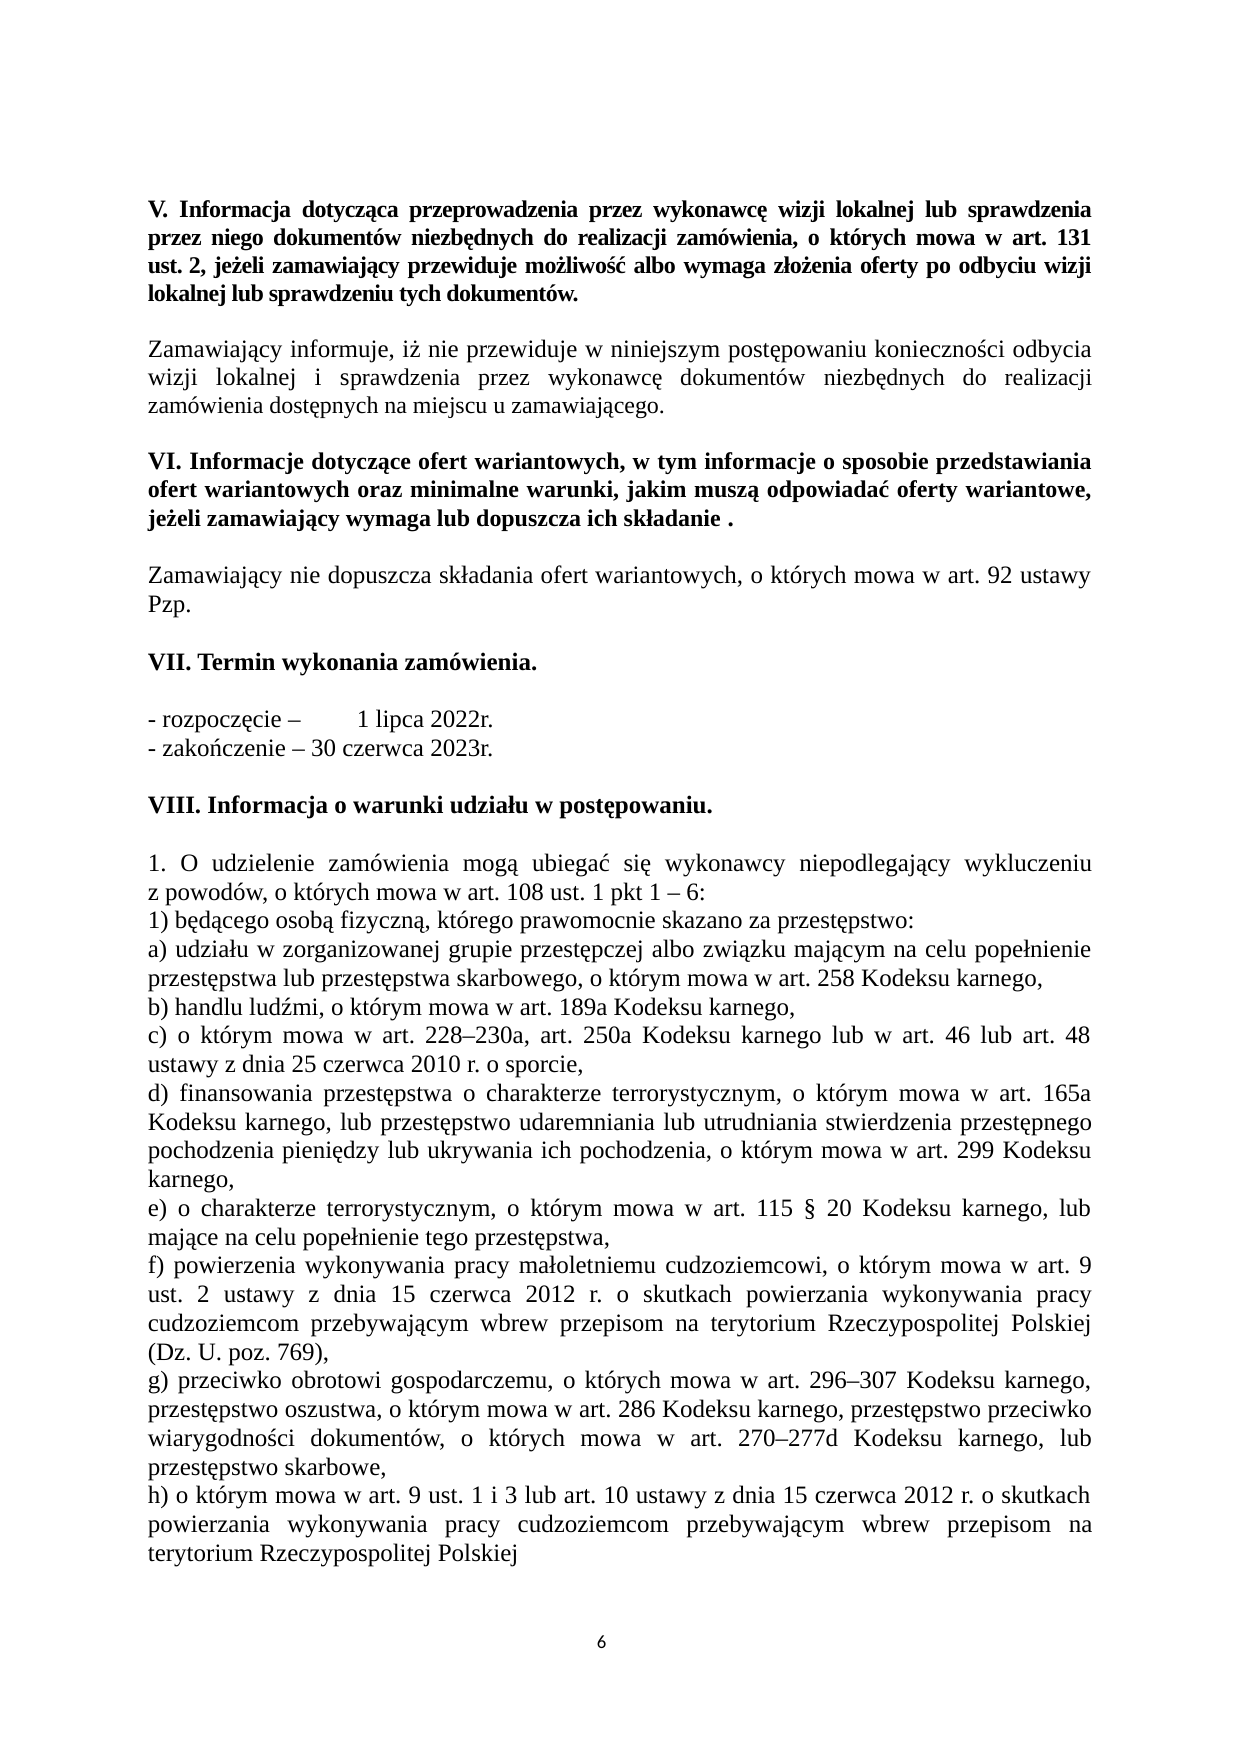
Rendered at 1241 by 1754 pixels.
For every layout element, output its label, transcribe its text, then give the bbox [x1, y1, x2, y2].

text - rozpoczęcie – 1 lipca 2022r. [148, 704, 1093, 733]
text 1) będącego osobą fizyczną, którego prawomocnie skazano za przestępstwo: [148, 905, 1093, 934]
text f) powierzenia wykonywania pracy małoletniemu cudzoziemcowi, o którym mowa w art. 9 ust. 2 ustawy z dnia 15 czerwca 2012 r. o skutkach powierzania wykonywania pracy cudzoziemcom przebywającym wbrew przepisom na terytorium Rzeczypospolitej Polskiej (Dz. U. poz. 769), [148, 1250, 1093, 1365]
text Zamawiający informuje, iż nie przewiduje w niniejszym postępowaniu konieczności odbycia wizji lokalnej i sprawdzenia przez wykonawcę dokumentów niezbędnych do realizacji zamówienia dostępnych na miejscu u zamawiającego. [148, 334, 1093, 419]
text b) handlu ludźmi, o którym mowa w art. 189a Kodeksu karnego, [148, 992, 1093, 1020]
text h) o którym mowa w art. 9 ust. 1 i 3 lub art. 10 ustawy z dnia 15 czerwca 2012 r. o skutkach powierzania wykonywania pracy cudzoziemcom przebywającym wbrew przepisom na terytorium Rzeczypospolitej Polskiej [148, 1480, 1093, 1567]
text V. Informacja dotycząca przeprowadzenia przez wykonawcę wizji lokalnej lub sprawdzenia przez niego dokumentów niezbędnych do realizacji zamówienia, o których mowa w art. 131 ust. 2, jeżeli zamawiający przewiduje możliwość albo wymaga złożenia oferty po odbyciu wizji lokalnej lub sprawdzeniu tych dokumentów. [148, 194, 1093, 306]
text a) udziału w zorganizowanej grupie przestępczej albo związku mającym na celu popełnienie przestępstwa lub przestępstwa skarbowego, o którym mowa w art. 258 Kodeksu karnego, [148, 934, 1093, 992]
text VI. Informacje dotyczące ofert wariantowych, w tym informacje o sposobie przedstawiania ofert wariantowych oraz minimalne warunki, jakim muszą odpowiadać oferty wariantowe, jeżeli zamawiający wymaga lub dopuszcza ich składanie . [148, 446, 1093, 532]
text VIII. Informacja o warunki udziału w postępowaniu. [148, 790, 1093, 819]
text 1. O udzielenie zamówienia mogą ubiegać się wykonawcy niepodlegający wykluczeniu z powodów, o których mowa w art. 108 ust. 1 pkt 1 – 6: [148, 848, 1093, 905]
text VII. Termin wykonania zamówienia. [148, 647, 1093, 675]
text c) o którym mowa w art. 228–230a, art. 250a Kodeksu karnego lub w art. 46 lub art. 48 ustawy z dnia 25 czerwca 2010 r. o sporcie, [148, 1020, 1093, 1078]
text g) przeciwko obrotowi gospodarczemu, o których mowa w art. 296–307 Kodeksu karnego, przestępstwo oszustwa, o którym mowa w art. 286 Kodeksu karnego, przestępstwo przeciwko wiarygodności dokumentów, o których mowa w art. 270–277d Kodeksu karnego, lub przestępstwo skarbowe, [148, 1365, 1093, 1480]
text e) o charakterze terrorystycznym, o którym mowa w art. 115 § 20 Kodeksu karnego, lub mające na celu popełnienie tego przestępstwa, [148, 1193, 1093, 1250]
text d) finansowania przestępstwa o charakterze terrorystycznym, o którym mowa w art. 165a Kodeksu karnego, lub przestępstwo udaremniania lub utrudniania stwierdzenia przestępnego pochodzenia pieniędzy lub ukrywania ich pochodzenia, o którym mowa w art. 299 Kodeksu karnego, [148, 1078, 1093, 1193]
text Zamawiający nie dopuszcza składania ofert wariantowych, o których mowa w art. 92 ustawy Pzp. [148, 560, 1093, 618]
text - zakończenie – 30 czerwca 2023r. [148, 733, 1093, 762]
